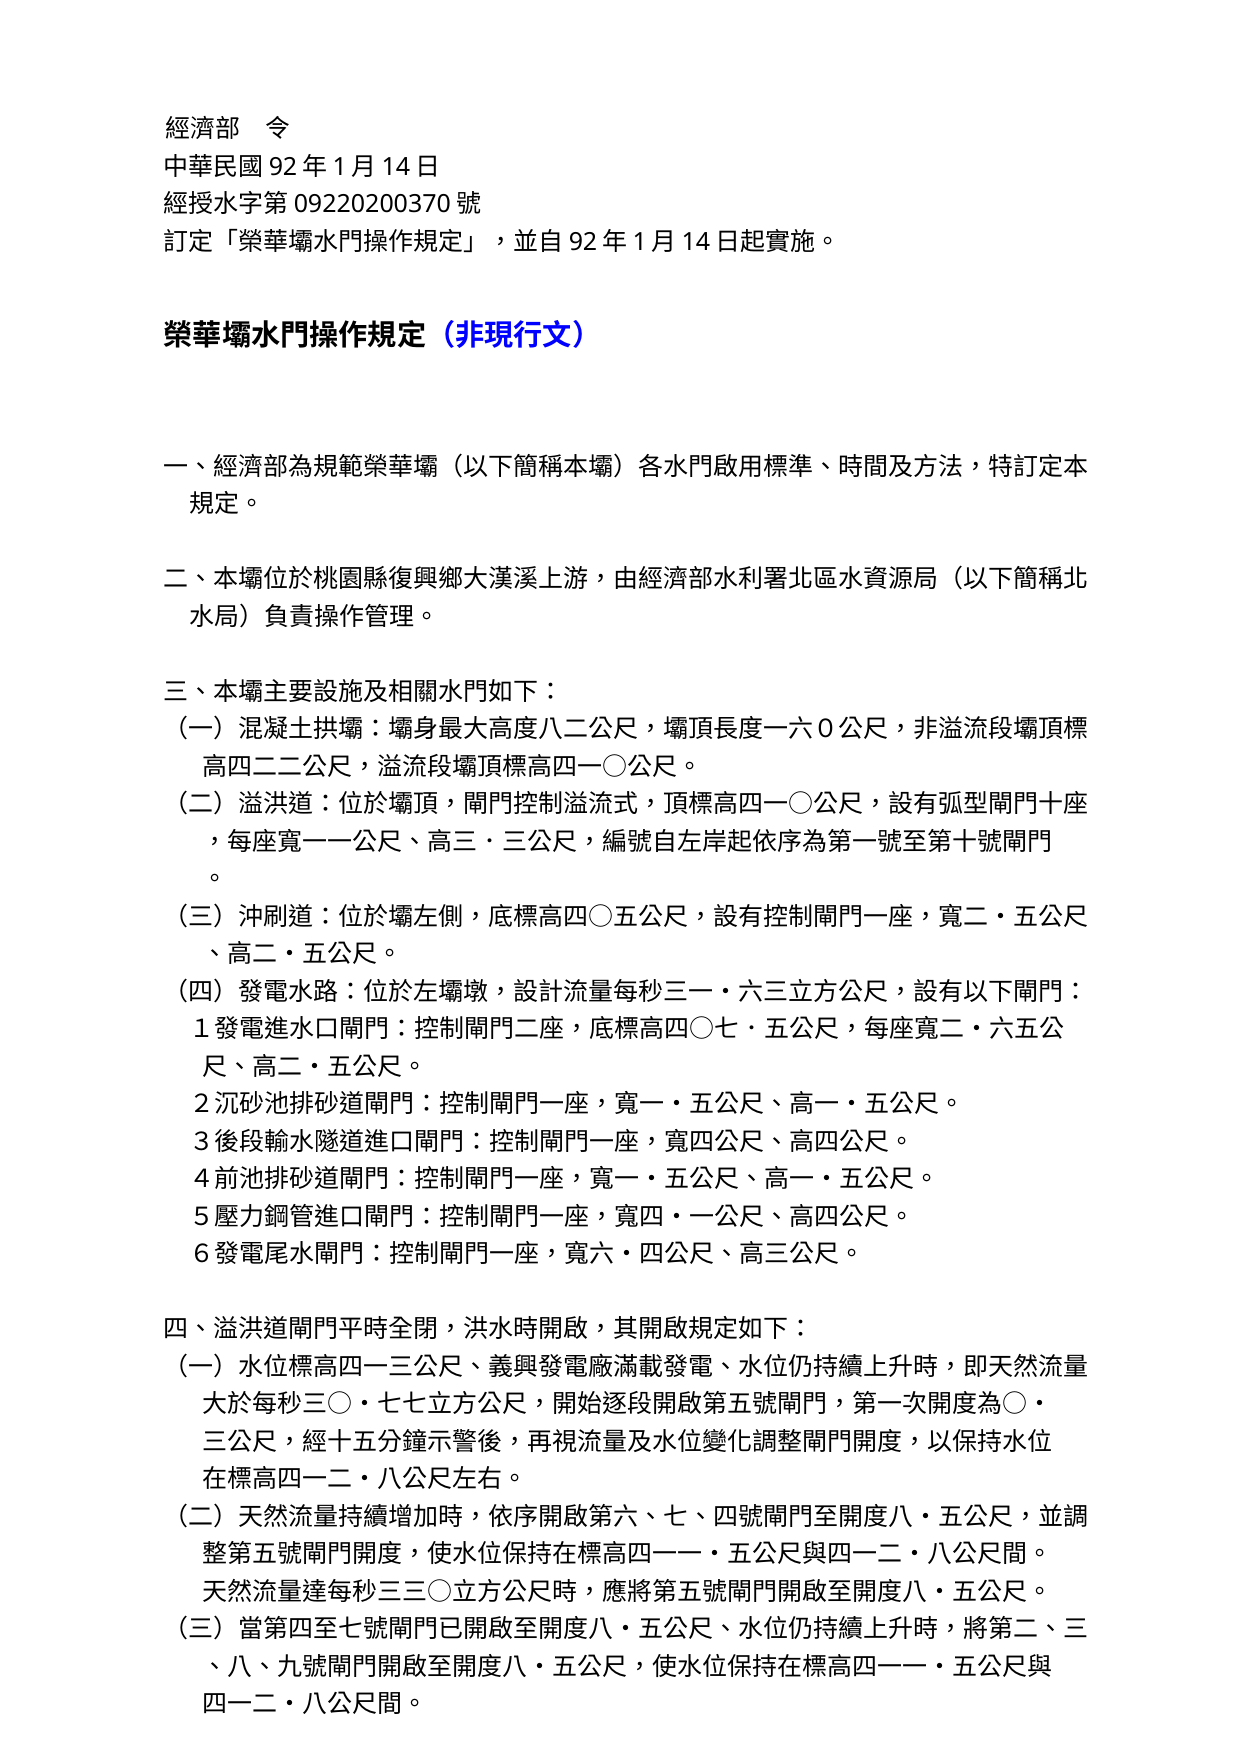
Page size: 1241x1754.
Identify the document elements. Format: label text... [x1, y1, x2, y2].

text ２沉砂池排砂道閘門：控制閘門一座，寬一‧五公尺、高一‧五公尺。 [109, 1083, 1215, 1120]
text ６發電尾水閘門：控制閘門一座，寬六‧四公尺、高三公尺。 [109, 1233, 1215, 1270]
text 、高二‧五公尺。 [109, 933, 1215, 970]
text （二）溢洪道：位於壩頂，閘門控制溢流式，頂標高四一○公尺，設有弧型閘門十座 [109, 783, 1215, 820]
text （三）當第四至七號閘門已開啟至開度八‧五公尺、水位仍持續上升時，將第二、三 [109, 1608, 1215, 1645]
text 在標高四一二‧八公尺左右。 [109, 1458, 1215, 1495]
text （一）混凝土拱壩：壩身最大高度八二公尺，壩頂長度一六０公尺，非溢流段壩頂標 [109, 708, 1215, 745]
text 。 [109, 858, 1215, 895]
text 經授水字第09220200370號 [109, 183, 1215, 220]
text １發電進水口閘門：控制閘門二座，底標高四○七．五公尺，每座寬二‧六五公 [109, 1008, 1215, 1045]
text 一、經濟部為規範榮華壩（以下簡稱本壩）各水門啟用標準、時間及方法，特訂定本 [109, 445, 1215, 483]
text 經濟部 令 [86, 108, 1215, 145]
text （三）沖刷道：位於壩左側，底標高四○五公尺，設有控制閘門一座，寬二‧五公尺 [109, 895, 1215, 933]
text ３後段輸水隧道進口閘門：控制閘門一座，寬四公尺、高四公尺。 [109, 1120, 1215, 1158]
text 二、本壩位於桃園縣復興鄉大漢溪上游，由經濟部水利署北區水資源局（以下簡稱北 [109, 558, 1215, 595]
text 規定。 [109, 483, 1215, 520]
text ４前池排砂道閘門：控制閘門一座，寬一‧五公尺、高一‧五公尺。 [109, 1158, 1215, 1195]
text 天然流量達每秒三三○立方公尺時，應將第五號閘門開啟至開度八‧五公尺。 [109, 1570, 1215, 1608]
text 水局）負責操作管理。 [109, 595, 1215, 633]
text ５壓力鋼管進口閘門：控制閘門一座，寬四‧一公尺、高四公尺。 [109, 1195, 1215, 1233]
text 、八、九號閘門開啟至開度八‧五公尺，使水位保持在標高四一一‧五公尺與 [109, 1645, 1215, 1683]
text 訂定「榮華壩水門操作規定」，並自92年1月14日起實施。 [109, 220, 1215, 258]
text 三公尺，經十五分鐘示警後，再視流量及水位變化調整閘門開度，以保持水位 [109, 1420, 1215, 1458]
text （二）天然流量持續增加時，依序開啟第六、七、四號閘門至開度八‧五公尺，並調 [109, 1495, 1215, 1533]
text （一）水位標高四一三公尺、義興發電廠滿載發電、水位仍持續上升時，即天然流量 [109, 1345, 1215, 1383]
text 四一二‧八公尺間。 [109, 1683, 1215, 1720]
text （四）發電水路：位於左壩墩，設計流量每秒三一‧六三立方公尺，設有以下閘門： [109, 970, 1215, 1008]
text 四、溢洪道閘門平時全閉，洪水時開啟，其開啟規定如下： [109, 1308, 1215, 1345]
text 大於每秒三○‧七七立方公尺，開始逐段開啟第五號閘門，第一次開度為○‧ [109, 1383, 1215, 1420]
text 三、本壩主要設施及相關水門如下： [109, 670, 1215, 708]
text 整第五號閘門開度，使水位保持在標高四一一‧五公尺與四一二‧八公尺間。 [109, 1533, 1215, 1570]
text 中華民國92年1月14日 [109, 145, 1215, 183]
text 榮華壩水門操作規定（非現行文） [109, 295, 1215, 370]
text 高四二二公尺，溢流段壩頂標高四一○公尺。 [109, 745, 1215, 783]
text 尺、高二‧五公尺。 [109, 1045, 1215, 1083]
text ，每座寬一一公尺、高三．三公尺，編號自左岸起依序為第一號至第十號閘門 [109, 820, 1215, 858]
